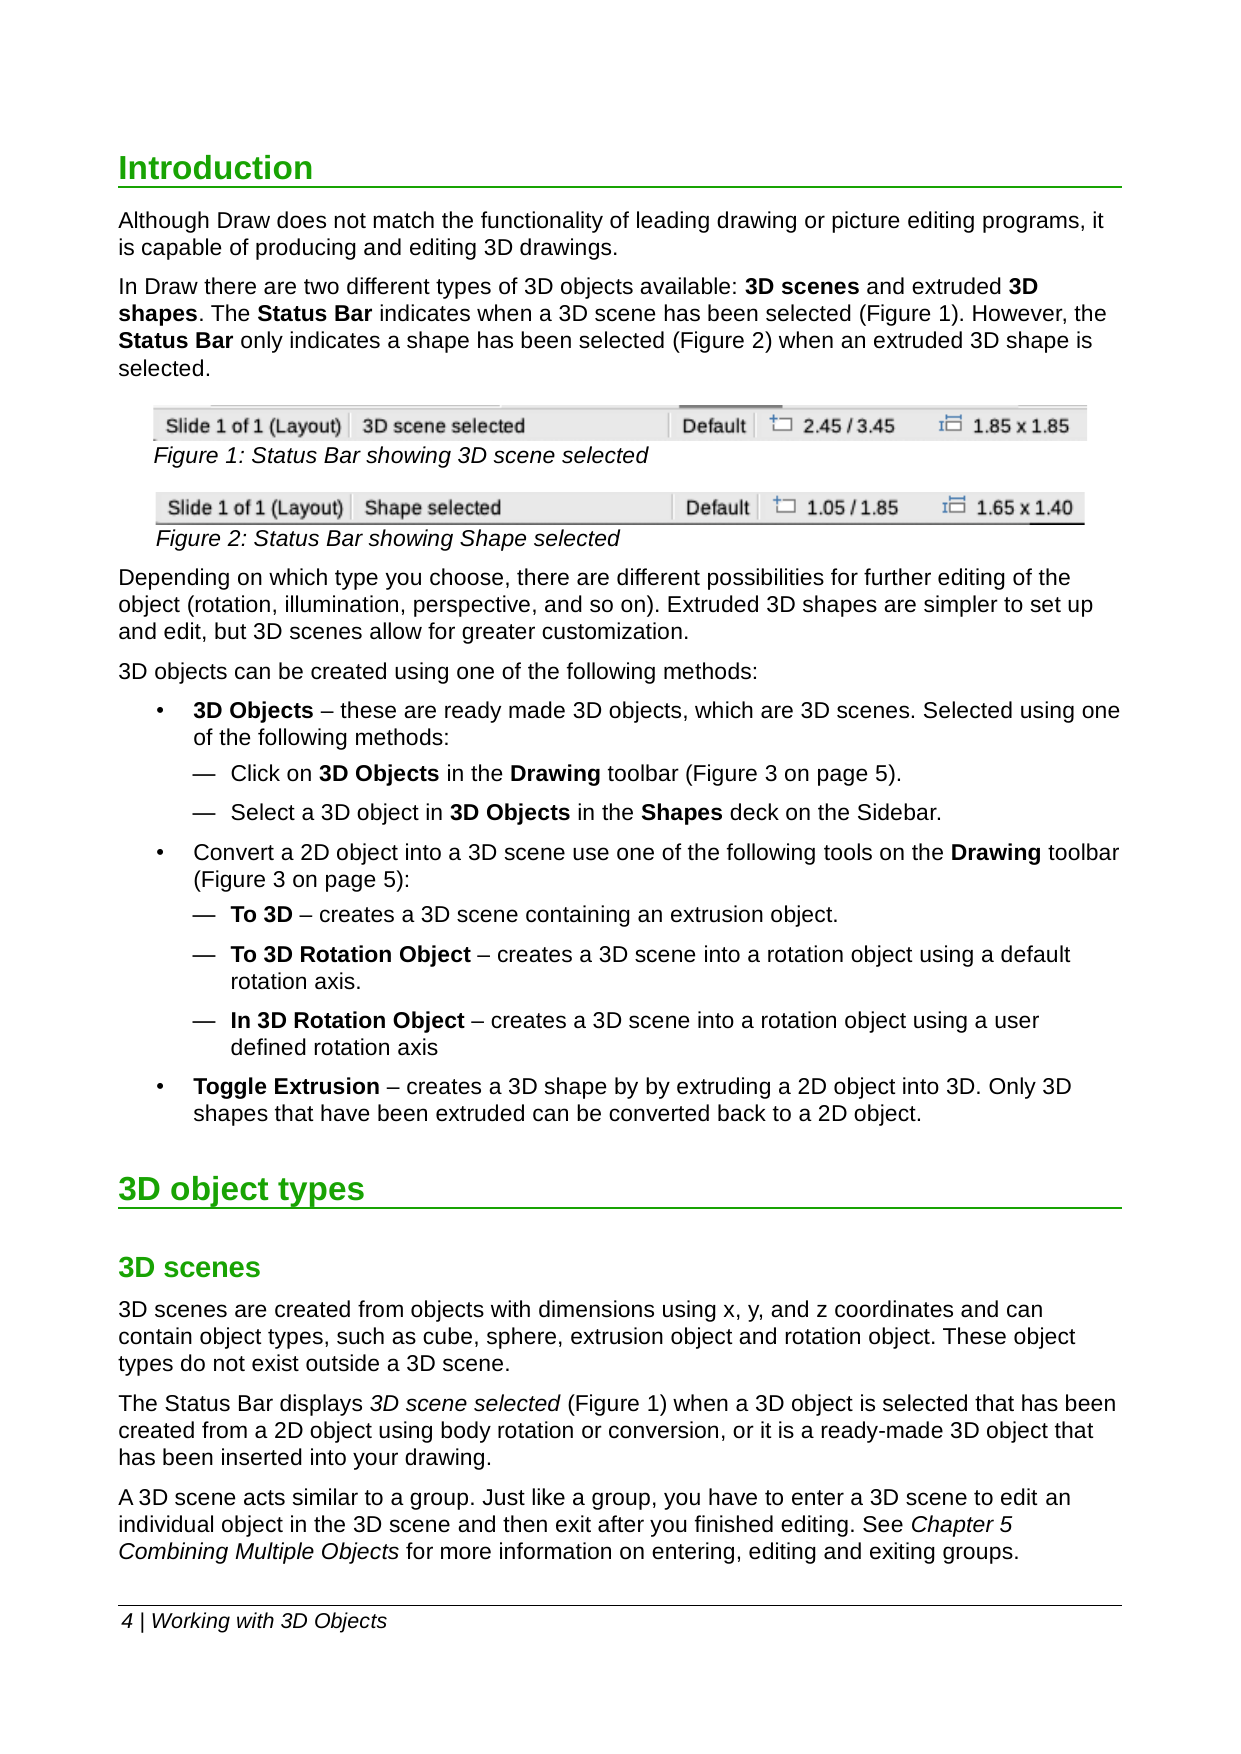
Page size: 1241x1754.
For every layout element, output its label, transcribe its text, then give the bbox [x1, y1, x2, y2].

text 3D scenes are created from objects with dimensions using x, y, and z coordinates and can contain object types, such as cube, sphere, extrusion object and rotation object. These object types do not exist outside a 3D scene. [118, 1296, 1122, 1377]
list To 3D Rotation Object – creates a 3D scene into a rotation object using a default rotation axis. [192, 940, 1122, 994]
list Select a 3D object in 3D Objects in the Shapes deck on the Sidebar. [192, 799, 1122, 826]
list To 3D – creates a 3D scene containing an extrusion object. [192, 901, 1122, 928]
list Convert a 2D object into a 3D scene use one of the following tools on the Drawing toolbar (Figure 3 on page 5): [156, 838, 1122, 892]
picture [153, 405, 1088, 441]
subtitle 3D scenes [118, 1250, 1122, 1284]
subtitle Introduction [118, 148, 1122, 186]
text 3D objects can be created using one of the following methods: [118, 657, 1122, 684]
text Figure 2: Status Bar showing Shape selected [156, 525, 1085, 551]
picture [155, 492, 1085, 525]
list Click on 3D Objects in the Drawing toolbar (Figure 3 on page 5). [192, 760, 1122, 787]
text A 3D scene acts similar to a group. Just like a group, you have to enter a 3D scene to edit an individual object in the 3D scene and then exit after you finished editing. See Chapter 5 Combining Multiple Objects for more information on entering, editing and exiting groups. [118, 1483, 1122, 1564]
text Figure 1: Status Bar showing 3D scene selected [153, 441, 1087, 468]
list 3D Objects – these are ready made 3D objects, which are 3D scenes. Selected using one of the following methods: [156, 697, 1122, 751]
text In Draw there are two different types of 3D objects available: 3D scenes and extruded 3D shapes. The Status Bar indicates when a 3D scene has been selected (Figure 1). However, the Status Bar only indicates a shape has been selected (Figure 2) when an extruded 3D shape is selected. [118, 273, 1122, 381]
text Although Draw does not match the functionality of leading drawing or picture editing programs, it is capable of producing and editing 3D drawings. [118, 206, 1122, 260]
text The Status Bar displays 3D scene selected (Figure 1) when a 3D object is selected that has been created from a 2D object using body rotation or conversion, or it is a ready-made 3D object that has been inserted into your drawing. [118, 1389, 1122, 1471]
list Toggle Extrusion – creates a 3D shape by by extruding a 2D object into 3D. Only 3D shapes that have been extruded can be converted back to a 2D object. [156, 1072, 1122, 1126]
subtitle 3D object types [118, 1168, 1122, 1207]
text Depending on which type you choose, there are different possibilities for further editing of the object (rotation, illumination, perspective, and so on). Extruded 3D shapes are simpler to set up and edit, but 3D scenes allow for greater customization. [118, 563, 1122, 644]
list In 3D Rotation Object – creates a 3D scene into a rotation object using a user defined rotation axis [192, 1006, 1122, 1060]
